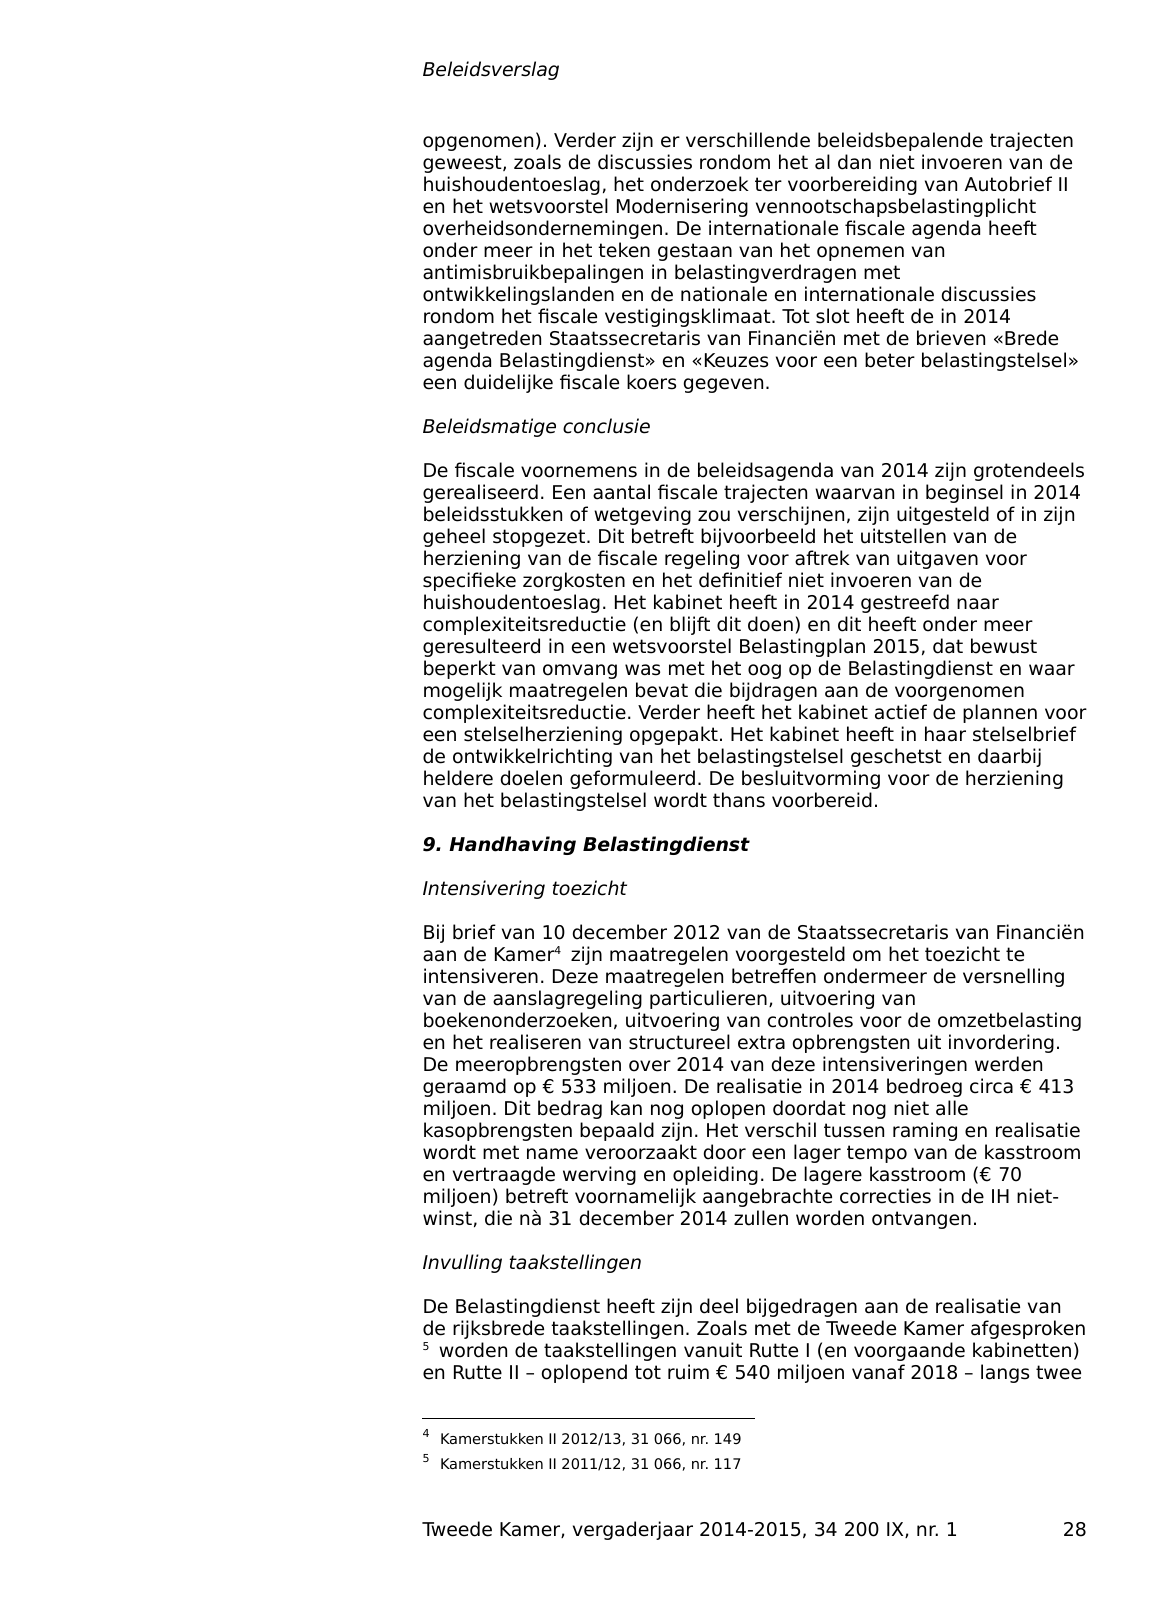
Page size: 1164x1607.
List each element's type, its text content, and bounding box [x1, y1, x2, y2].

text De Belastingdienst heeft zijn deel bijgedragen aan de realisatie van de rijksbrede taakstellingen. Zoals met de Tweede Kamer afgesproken worden de taakstellingen vanuit Rutte I (en voorgaande kabinetten) en Rutte II – oplopend tot ruim € 540 miljoen vanaf 2018 – langs twee [422, 1296, 1087, 1384]
subtitle 9. Handhaving Belastingdienst [422, 834, 1087, 856]
text Kamerstukken II 2012/13, 31 066, nr. 149 [422, 1427, 1087, 1449]
text opgenomen). Verder zijn er verschillende beleidsbepalende trajecten geweest, zoals de discussies rondom het al dan niet invoeren van de huishoudentoeslag, het onderzoek ter voorbereiding van Autobrief II en het wetsvoorstel Modernisering vennootschapsbelastingplicht overheidsondernemingen. De internationale fiscale agenda heeft onder meer in het teken gestaan van het opnemen van antimisbruikbepalingen in belastingverdragen met ontwikkelingslanden en de nationale en internationale discussies rondom het fiscale vestigingsklimaat. Tot slot heeft de in 2014 aangetreden Staatssecretaris van Financiën met de brieven «Brede agenda Belastingdienst» en «Keuzes voor een beter belastingstelsel» een duidelijke fiscale koers gegeven. [422, 130, 1087, 394]
text Kamerstukken II 2011/12, 31 066, nr. 117 [422, 1452, 1087, 1474]
text Bij brief van 10 december 2012 van de Staatssecretaris van Financiën aan de Kamer zijn maatregelen voorgesteld om het toezicht te intensiveren. Deze maatregelen betreffen ondermeer de versnelling van de aanslagregeling particulieren, uitvoering van boekenonderzoeken, uitvoering van controles voor de omzetbelasting en het realiseren van structureel extra opbrengsten uit invordering. De meeropbrengsten over 2014 van deze intensiveringen werden geraamd op € 533 miljoen. De realisatie in 2014 bedroeg circa € 413 miljoen. Dit bedrag kan nog oplopen doordat nog niet alle kasopbrengsten bepaald zijn. Het verschil tussen raming en realisatie wordt met name veroorzaakt door een lager tempo van de kasstroom en vertraagde werving en opleiding. De lagere kasstroom (€ 70 miljoen) betreft voornamelijk aangebrachte correcties in de IH niet-winst, die nà 31 december 2014 zullen worden ontvangen. [422, 922, 1087, 1230]
subtitle Intensivering toezicht [422, 878, 1087, 900]
text De fiscale voornemens in de beleidsagenda van 2014 zijn grotendeels gerealiseerd. Een aantal fiscale trajecten waarvan in beginsel in 2014 beleidsstukken of wetgeving zou verschijnen, zijn uitgesteld of in zijn geheel stopgezet. Dit betreft bijvoorbeeld het uitstellen van de herziening van de fiscale regeling voor aftrek van uitgaven voor specifieke zorgkosten en het definitief niet invoeren van de huishoudentoeslag. Het kabinet heeft in 2014 gestreefd naar complexiteitsreductie (en blijft dit doen) en dit heeft onder meer geresulteerd in een wetsvoorstel Belastingplan 2015, dat bewust beperkt van omvang was met het oog op de Belastingdienst en waar mogelijk maatregelen bevat die bijdragen aan de voorgenomen complexiteitsreductie. Verder heeft het kabinet actief de plannen voor een stelselherziening opgepakt. Het kabinet heeft in haar stelselbrief de ontwikkelrichting van het belastingstelsel geschetst en daarbij heldere doelen geformuleerd. De besluitvorming voor de herziening van het belastingstelsel wordt thans voorbereid. [422, 460, 1087, 812]
subtitle Invulling taakstellingen [422, 1252, 1087, 1274]
subtitle Beleidsmatige conclusie [422, 416, 1087, 438]
